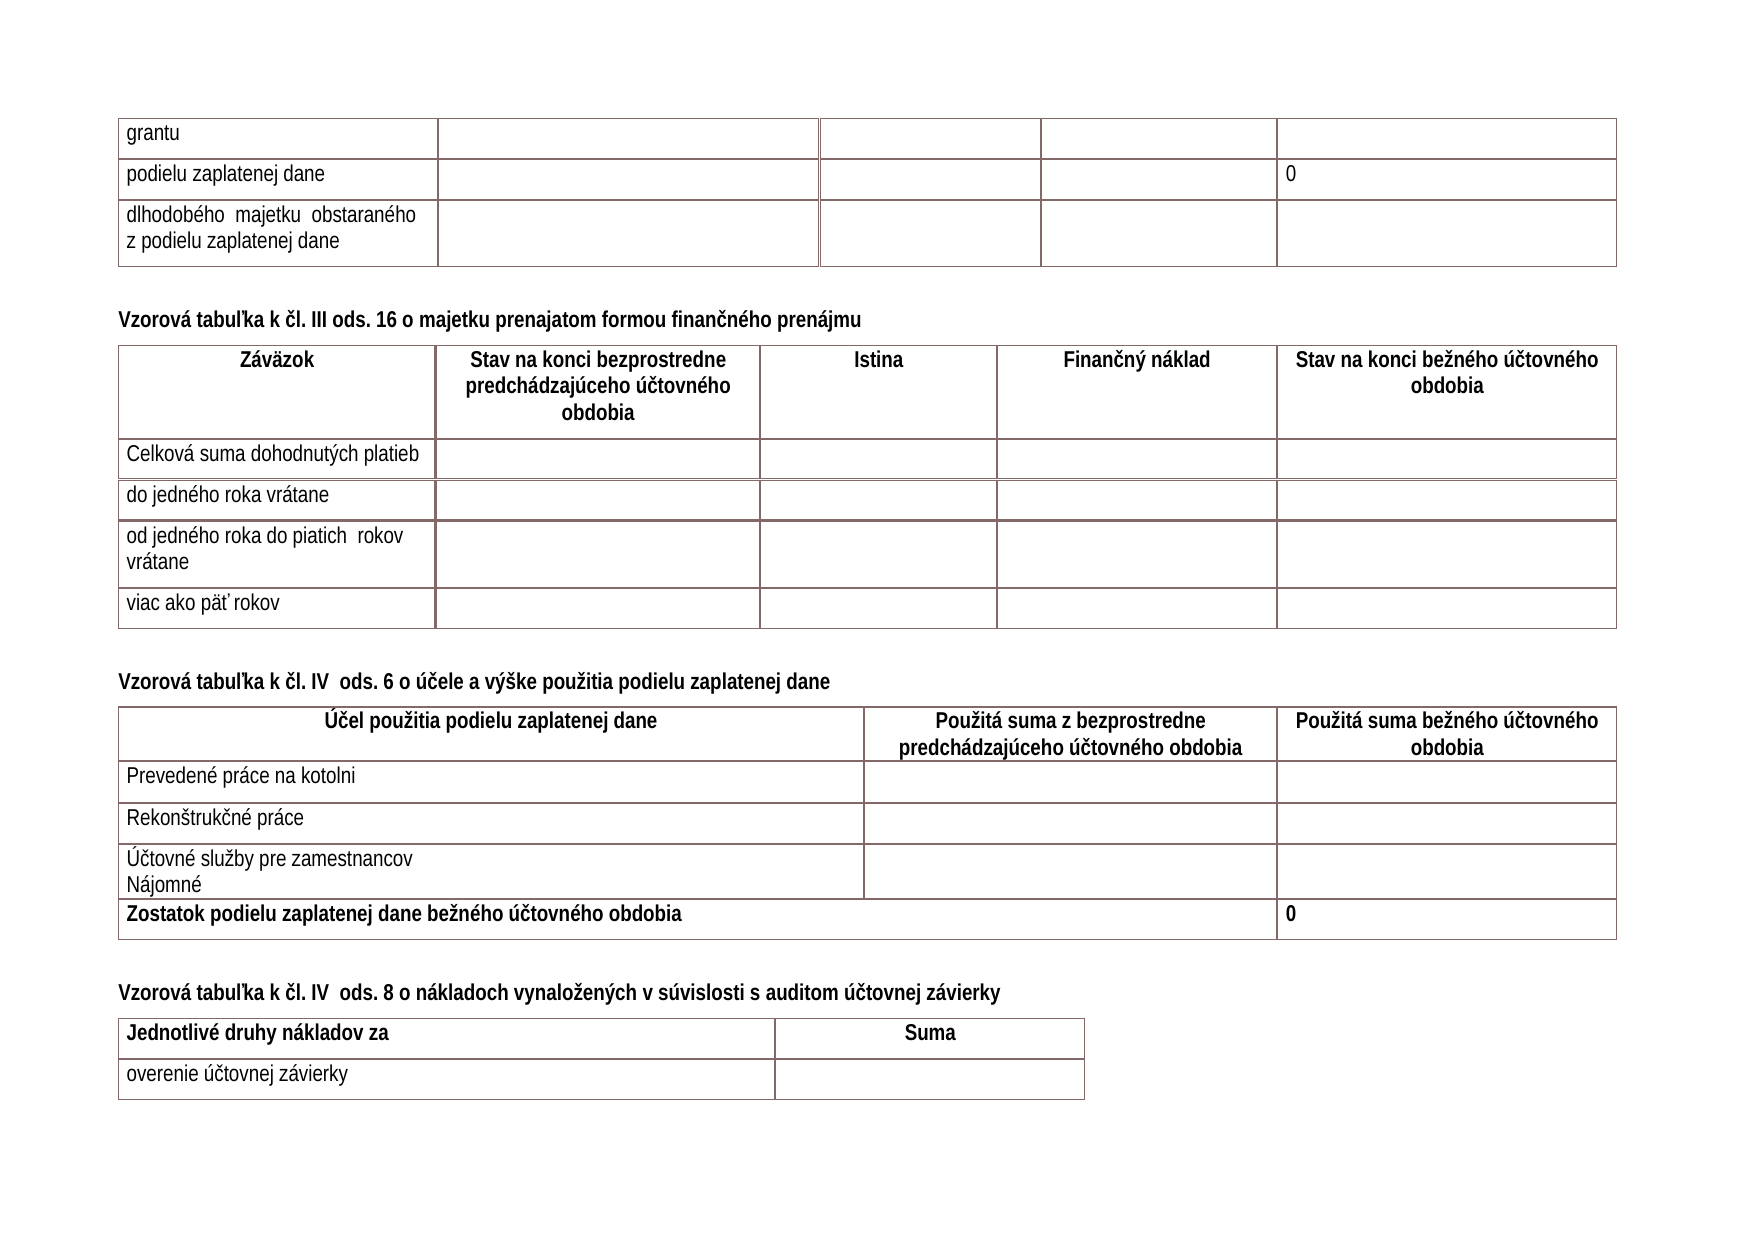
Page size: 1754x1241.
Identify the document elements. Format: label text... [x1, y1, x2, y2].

table_header Stav na konci bezprostredne predchádzajúceho účtovného obdobia [437, 346, 759, 438]
table_cell [998, 440, 1276, 478]
table_cell [998, 589, 1276, 628]
table_cell [761, 481, 996, 519]
text Vzorová tabuľka k čl. III ods. 16 o majetku prenajatom formou finančného prenájmu [118, 306, 1636, 332]
table_cell [821, 160, 1040, 199]
table_cell od jedného roka do piatich rokov vrátane [119, 522, 434, 587]
table_cell [437, 522, 759, 587]
table_cell [439, 160, 818, 199]
table_cell overenie účtovnej závierky [119, 1060, 774, 1099]
table_cell [865, 762, 1276, 802]
table_cell [437, 481, 759, 519]
table_header Použitá suma bežného účtovného obdobia [1278, 708, 1616, 760]
table_cell [998, 522, 1276, 587]
table_cell [998, 481, 1276, 519]
table_cell [776, 1060, 1084, 1099]
table_header Finančný náklad [998, 346, 1276, 438]
table_cell [1042, 160, 1276, 199]
table_cell [1278, 119, 1616, 158]
table_cell [1278, 804, 1616, 843]
table_cell 0 [1278, 900, 1616, 939]
table_cell podielu zaplatenej dane [119, 160, 437, 199]
table_cell Rekonštrukčné práce [119, 804, 863, 843]
table_cell [1278, 762, 1616, 802]
table_cell [761, 522, 996, 587]
table_header Použitá suma z bezprostredne predchádzajúceho účtovného obdobia [865, 708, 1276, 760]
table_header Suma [776, 1019, 1084, 1058]
table_cell [761, 589, 996, 628]
table_cell [1278, 481, 1616, 519]
table_cell [1278, 440, 1616, 478]
table_cell [865, 804, 1276, 843]
table_cell [437, 440, 759, 478]
table_cell [1278, 589, 1616, 628]
table_cell 0 [1278, 160, 1616, 199]
table_cell [1278, 201, 1616, 266]
table_cell [439, 201, 818, 266]
table_cell [1042, 201, 1276, 266]
table_cell do jedného roka vrátane [119, 481, 434, 519]
table_cell grantu [119, 119, 437, 158]
table_cell Zostatok podielu zaplatenej dane bežného účtovného obdobia [119, 900, 1276, 939]
table_cell dlhodobého majetku obstaraného z podielu zaplatenej dane [119, 201, 437, 266]
text Vzorová tabuľka k čl. IV ods. 8 o nákladoch vynaložených v súvislosti s auditom účtovnej závierky [118, 979, 1636, 1005]
table_cell Prevedené práce na kotolni [119, 762, 863, 802]
table_header Istina [761, 346, 996, 438]
table_cell Účtovné služby pre zamestnancov Nájomné [119, 845, 863, 898]
table_cell viac ako päť rokov [119, 589, 434, 628]
table_cell [439, 119, 818, 158]
table_header Jednotlivé druhy nákladov za [119, 1019, 774, 1058]
table_cell [437, 589, 759, 628]
table_cell [761, 440, 996, 478]
table_cell [821, 119, 1040, 158]
table_header Záväzok [119, 346, 434, 438]
text Vzorová tabuľka k čl. IV ods. 6 o účele a výške použitia podielu zaplatenej dane [118, 668, 1636, 694]
table_cell [865, 845, 1276, 898]
table_cell [1042, 119, 1276, 158]
table_cell Celková suma dohodnutých platieb [119, 440, 434, 478]
table_cell [1278, 845, 1616, 898]
table_header Účel použitia podielu zaplatenej dane [119, 708, 863, 760]
table_header Stav na konci bežného účtovného obdobia [1278, 346, 1616, 438]
table_cell [1278, 522, 1616, 587]
table_cell [821, 201, 1040, 266]
